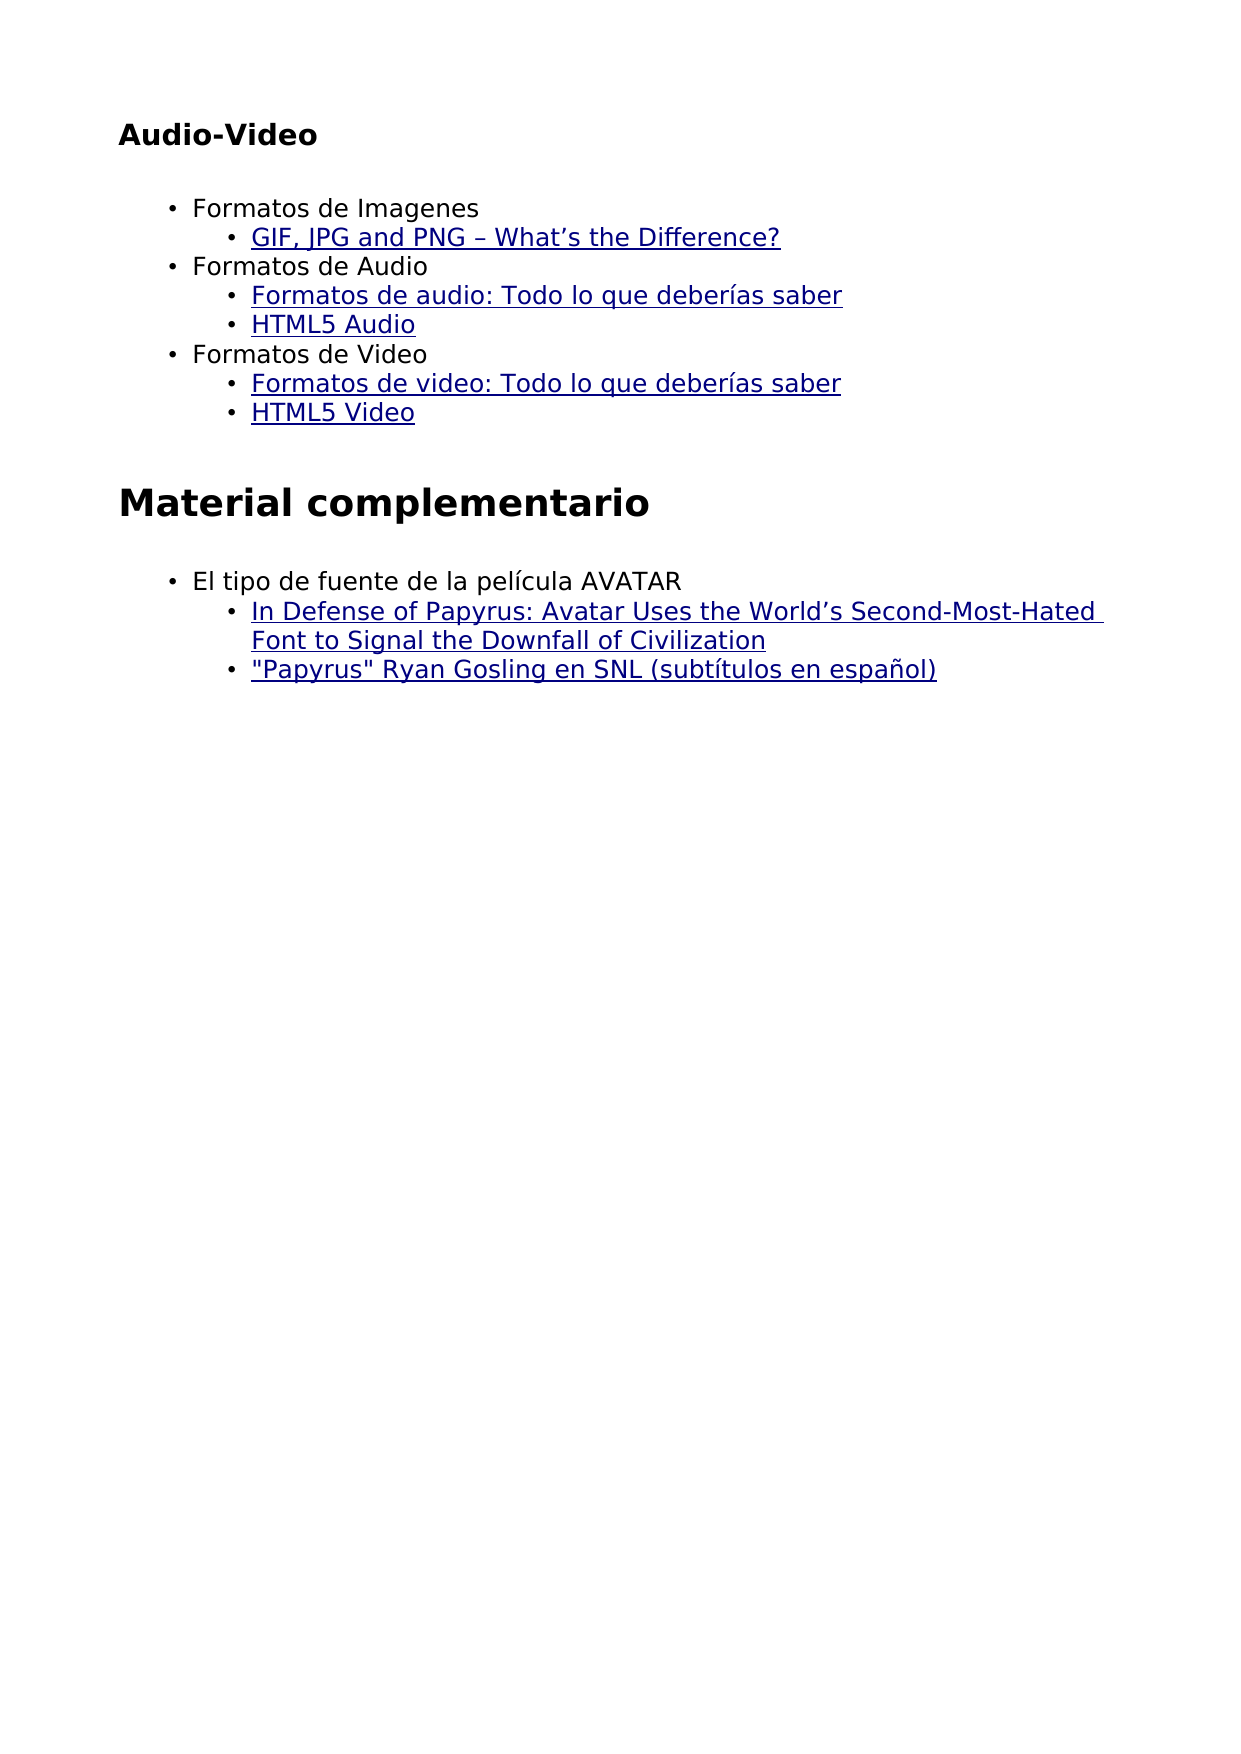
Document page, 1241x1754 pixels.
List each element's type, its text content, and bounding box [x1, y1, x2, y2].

list "Papyrus" Ryan Gosling en SNL (subtítulos en español) [236, 655, 1122, 684]
subtitle Audio-Video [118, 118, 1122, 152]
list Formatos de video: Todo lo que deberías saber [236, 369, 1122, 398]
list El tipo de fuente de la película AVATAR [177, 567, 1122, 597]
list HTML5 Audio [236, 311, 1122, 340]
list Formatos de Imagenes [177, 194, 1122, 223]
subtitle Material complementario [118, 482, 1122, 526]
list Formatos de Video [177, 340, 1122, 369]
list Formatos de audio: Todo lo que deberías saber [236, 282, 1122, 311]
list GIF, JPG and PNG – What’s the Difference? [236, 223, 1122, 252]
list Formatos de Audio [177, 252, 1122, 282]
list In Defense of Papyrus: Avatar Uses the World’s Second-Most-Hated Font to Signal the Downfall of Civilization [236, 597, 1122, 655]
list HTML5 Video [236, 398, 1122, 427]
